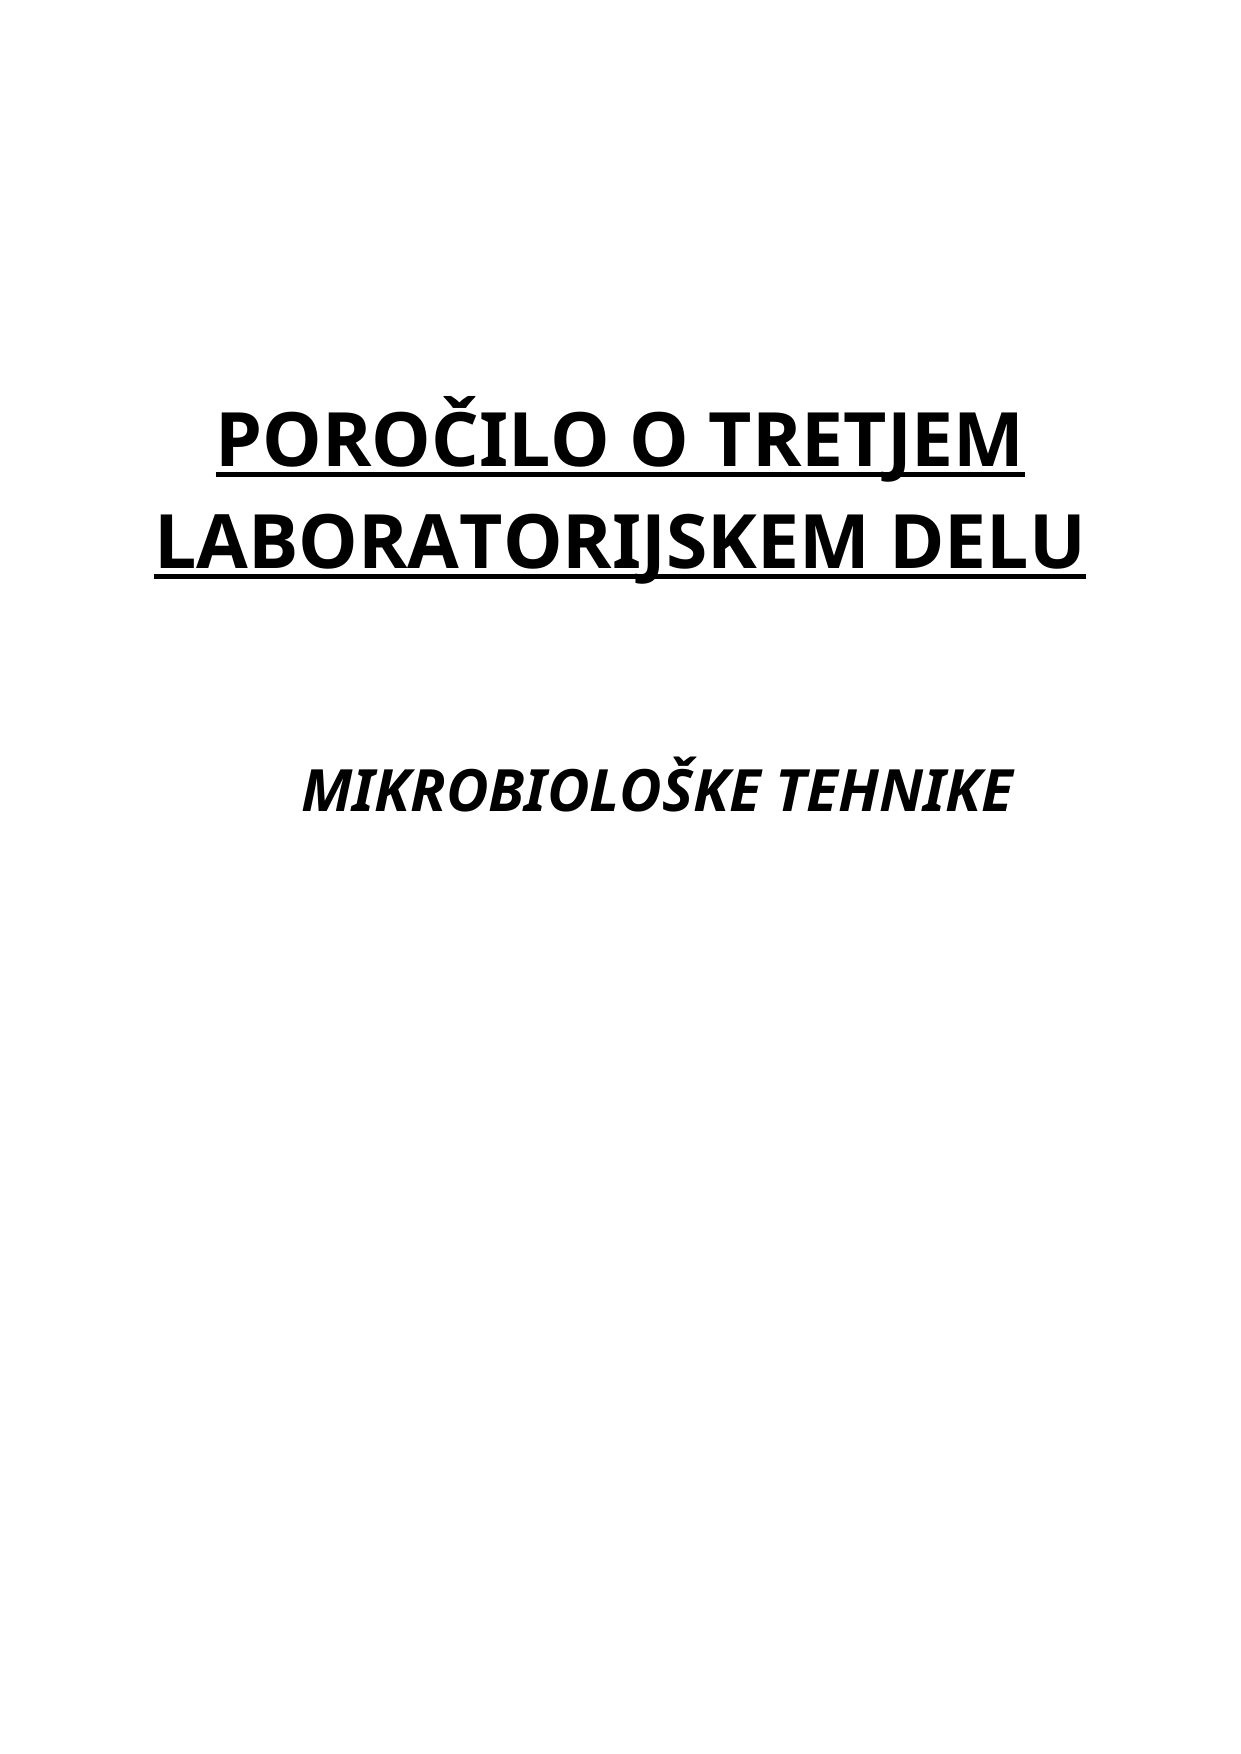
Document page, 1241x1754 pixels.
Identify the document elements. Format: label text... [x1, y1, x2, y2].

text POROČILO O TRETJEM LABORATORIJSKEM DELU [148, 386, 1093, 590]
subtitle MIKROBIOLOŠKE TEHNIKE [148, 749, 1093, 828]
